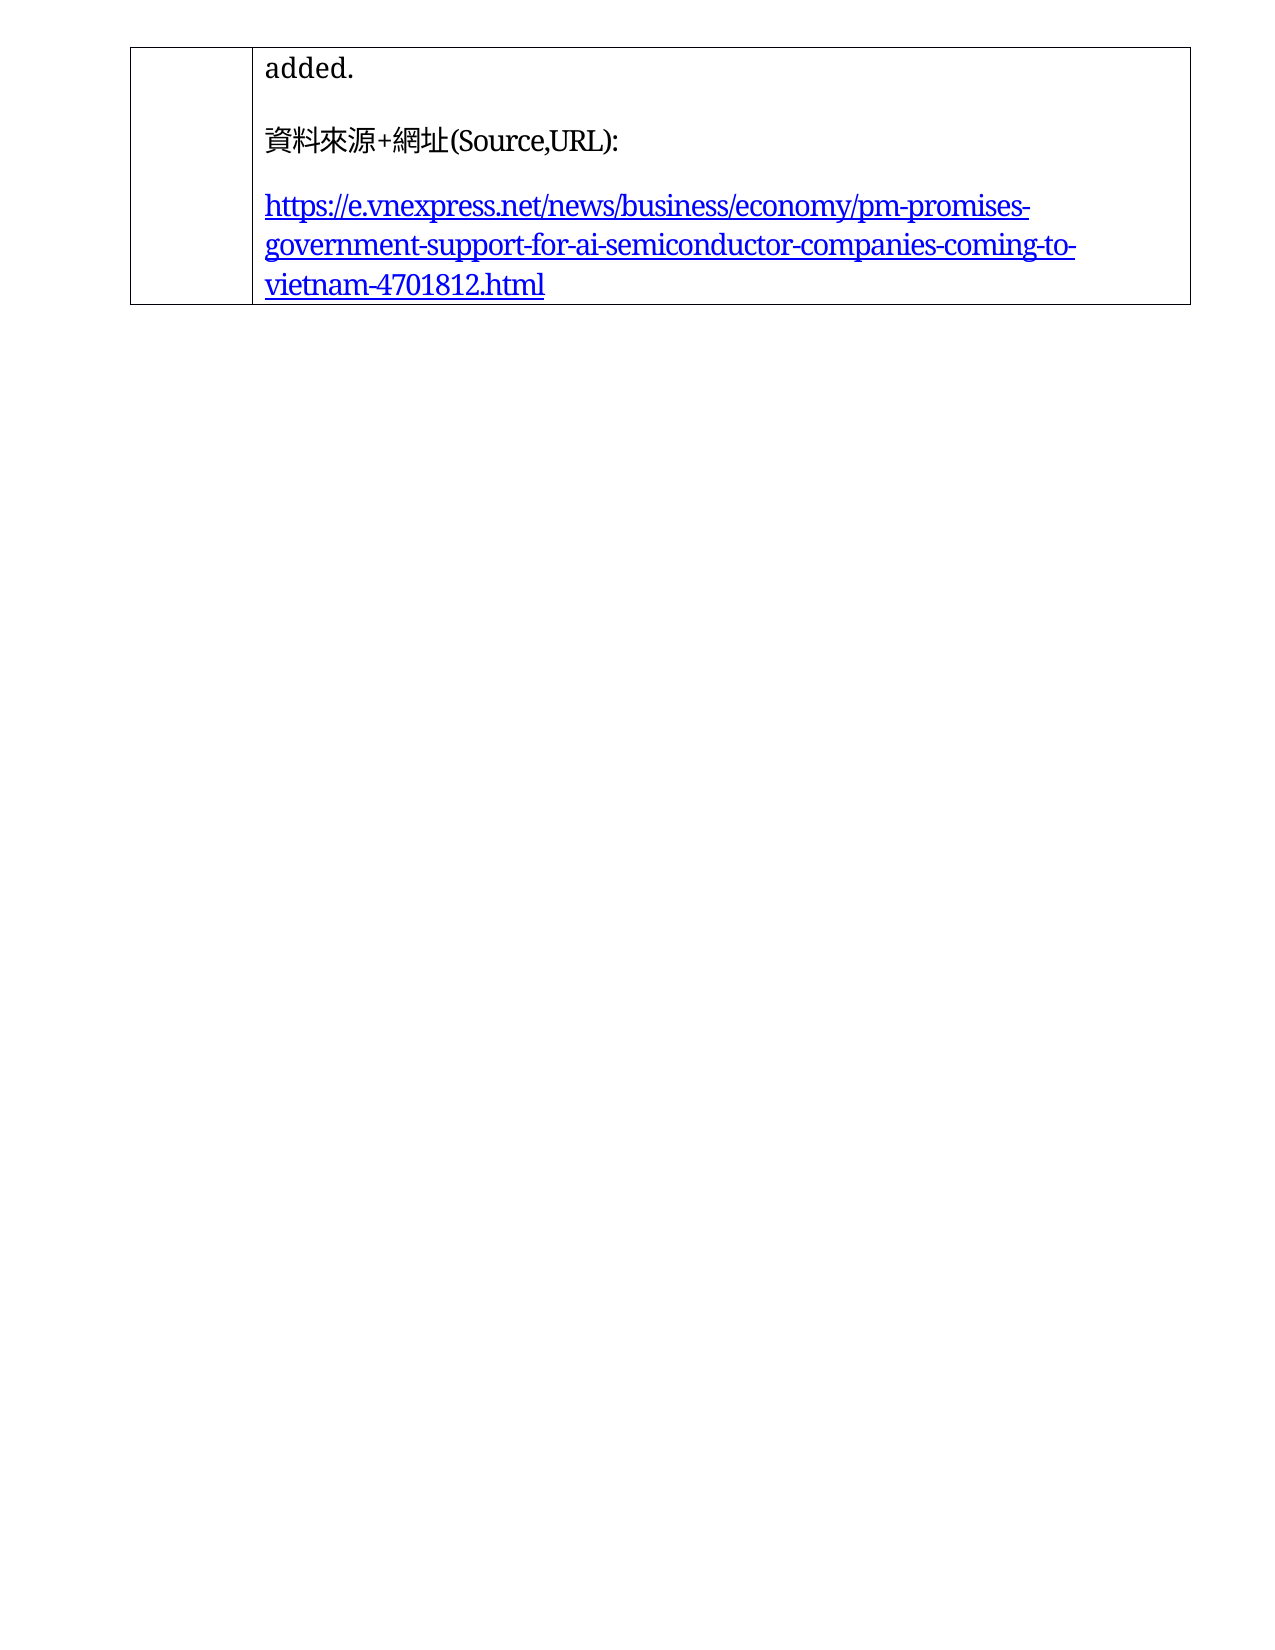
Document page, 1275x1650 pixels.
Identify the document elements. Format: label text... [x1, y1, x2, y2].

table_header [131, 48, 252, 304]
table_header PM promises government support for AI, semiconductor companies coming to Vietnam Prime Minister Pham Minh Chinh has called on global investors to look at Vietnam’s AI, auto and semiconductor industries, saying they are guaranteed government support. He was speaking at a meeting with executives from Google, Mitsubishi Heavy Industries, Qualcomm, and Siemens in Davos, Switzerland, Tuesday where he is attending the World Economic Forum. The meeting, organized by the Ministry of Planning and Investment, the Vietnamese embassy in Switzerland and tech giant FPT Group, prioritized discussions about the three sectors. Chinh said Vietnam's 2021-30 socio-economic development strategy had identified resources needed for the rapid and sustainable development of science, technology, innovation, creativity, and digital conversion. The AI, semiconductor and auto industries were important in this regard. Vietnam had announced an AI development strategy that included building national data centers. It considered the semiconductor industry a new driving force for development, and planned to invest in all three areas: design, manufacture and packaging. In terms of automobile technologies, developing electric cars, using clean materials, low carbon emissions, and green transportation were among its priorities. "To develop these fields, Vietnam will promote three strategic breakthroughs: strategic infrastructure, training high-quality human resources and perfecting institutions." The breakthroughs would facilitate and reduce costs for businesses and the public. Businesses would hopefully cooperate and invest effectively and sustainably in Vietnam, and his government would accompany and cooperate with them based on the principle of harmonizing the interests of the state, people and businesses, and would share their risks. The company executives said Vietnam has been attracting many semiconductor players like Intel, Samsung, Amkor, Qualcomm, Infineon, Marvell, and Hana Micron. The American Semiconductor Industry Association, the Asian Semiconductor Association and a number of corporations also appreciate Vietnam's potential in this field, they said. Chinh said Vietnam was able to maintain economic stability, control inflation and promote growth even amid all the challenges in 2023. It attracted nearly US$37 billion worth of FDI, he said. The country relies on internal resources but at the same time welcomes support and assistance from international partners, he added. 資料來源+網址(Source,URL): https://e.vnexpress.net/news/business/economy/pm-promises-government-support-for-ai-semiconductor-companies-coming-to-vietnam-4701812.html [253, 48, 1190, 304]
